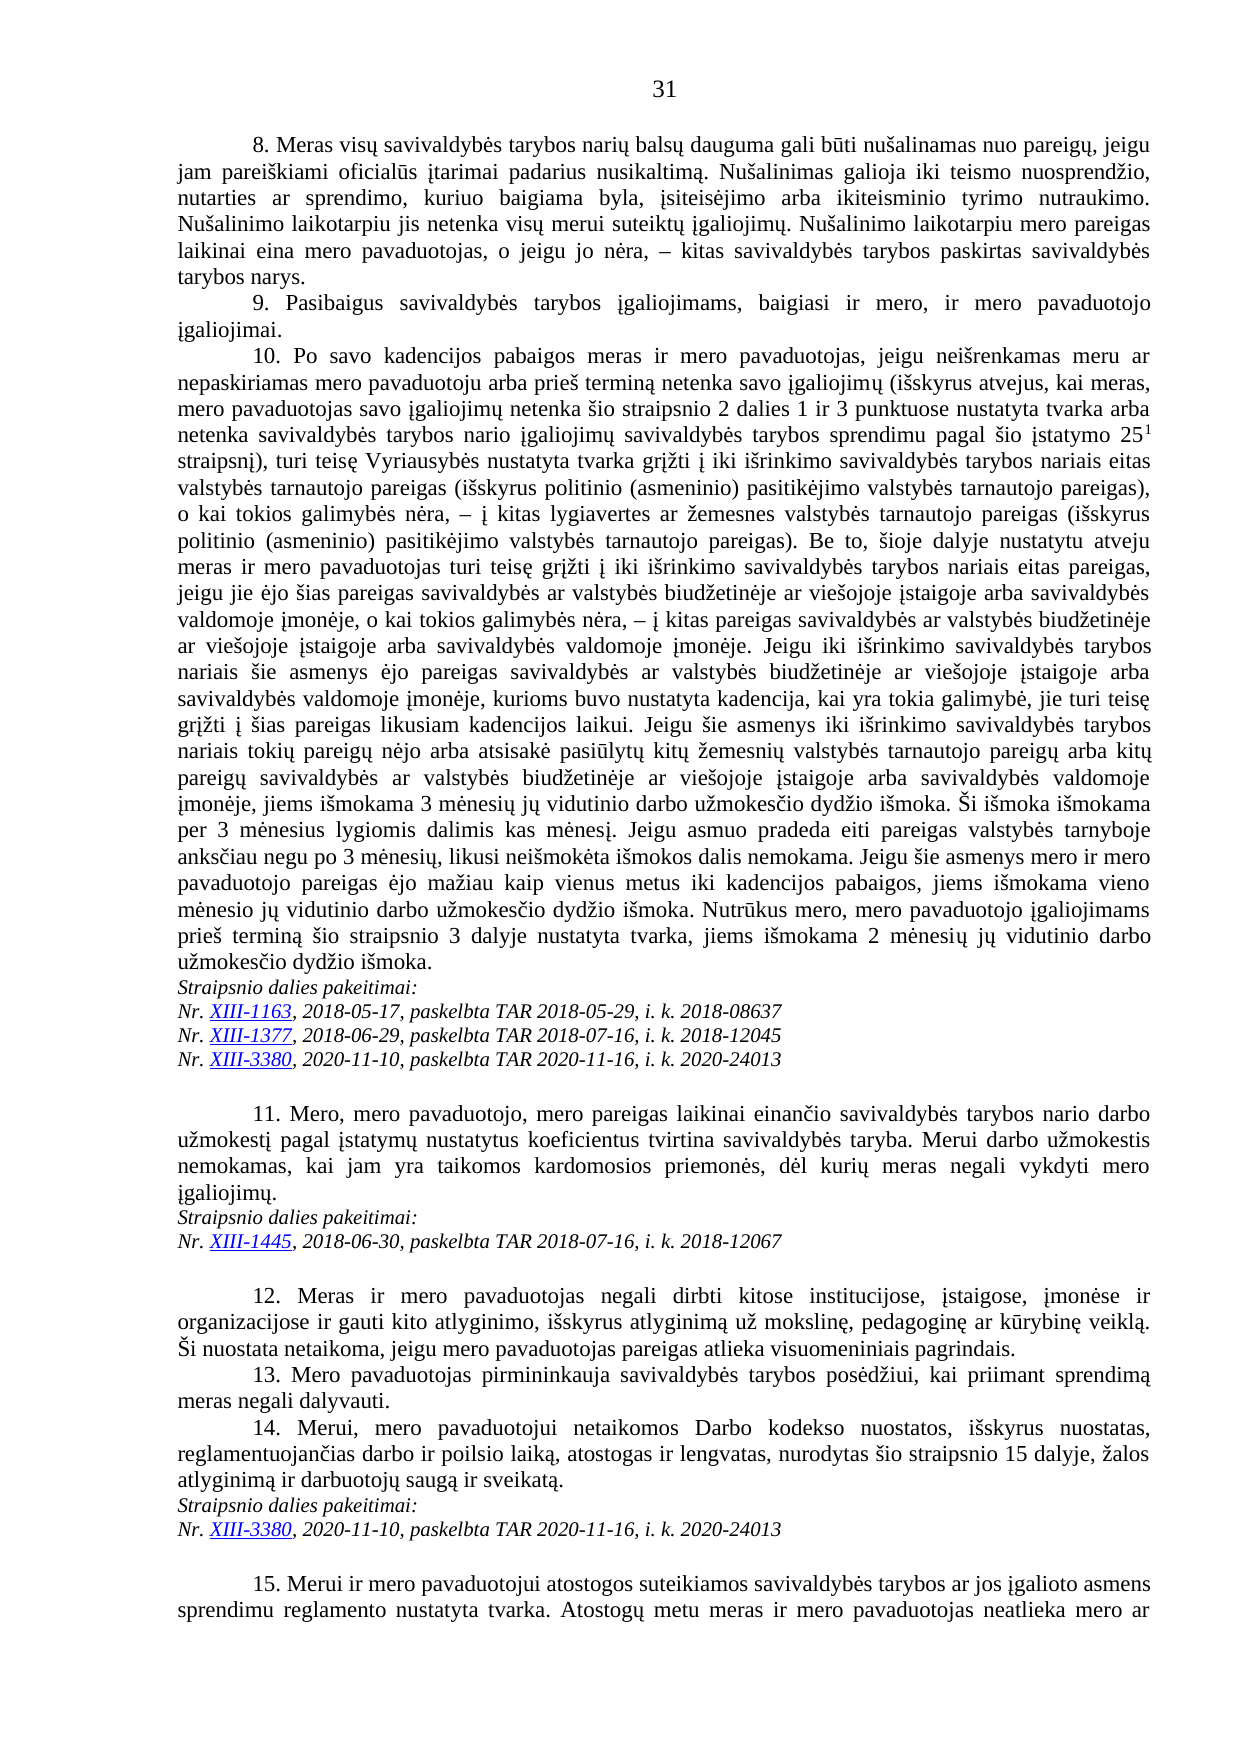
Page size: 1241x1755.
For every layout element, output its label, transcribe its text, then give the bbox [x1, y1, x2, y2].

text 8. Meras visų savivaldybės tarybos narių balsų dauguma gali būti nušalinamas nuo pareigų, jeigu jam pareiškiami oficialūs įtarimai padarius nusikaltimą. Nušalinimas galioja iki teismo nuosprendžio, nutarties ar sprendimo, kuriuo baigiama byla, įsiteisėjimo arba ikiteisminio tyrimo nutraukimo. Nušalinimo laikotarpiu jis netenka visų merui suteiktų įgaliojimų. Nušalinimo laikotarpiu mero pareigas laikinai eina mero pavaduotojas, o jeigu jo nėra, – kitas savivaldybės tarybos paskirtas savivaldybės tarybos narys. [177, 131, 1152, 289]
text Nr. XIII-1163, 2018-05-17, paskelbta TAR 2018-05-29, i. k. 2018-08637 [177, 999, 1152, 1023]
text 11. Mero, mero pavaduotojo, mero pareigas laikinai einančio savivaldybės tarybos nario darbo užmokestį pagal įstatymų nustatytus koeficientus tvirtina savivaldybės taryba. Merui darbo užmokestis nemokamas, kai jam yra taikomos kardomosios priemonės, dėl kurių meras negali vykdyti mero įgaliojimų. [177, 1100, 1152, 1205]
text 15. Merui ir mero pavaduotojui atostogos suteikiamos savivaldybės tarybos ar jos įgalioto asmens sprendimu reglamento nustatyta tvarka. Atostogų metu meras ir mero pavaduotojas neatlieka mero ar [177, 1570, 1152, 1622]
text 14. Merui, mero pavaduotojui netaikomos Darbo kodekso nuostatos, išskyrus nuostatas, reglamentuojančias darbo ir poilsio laiką, atostogas ir lengvatas, nurodytas šio straipsnio 15 dalyje, žalos atlyginimą ir darbuotojų saugą ir sveikatą. [177, 1414, 1152, 1493]
text Nr. XIII-3380, 2020-11-10, paskelbta TAR 2020-11-16, i. k. 2020-24013 [177, 1517, 1152, 1541]
text Straipsnio dalies pakeitimai: [177, 1205, 1152, 1229]
text 12. Meras ir mero pavaduotojas negali dirbti kitose institucijose, įstaigose, įmonėse ir organizacijose ir gauti kito atlyginimo, išskyrus atlyginimą už mokslinę, pedagoginę ar kūrybinę veiklą. Ši nuostata netaikoma, jeigu mero pavaduotojas pareigas atlieka visuomeniniais pagrindais. [177, 1282, 1152, 1361]
text 9. Pasibaigus savivaldybės tarybos įgaliojimams, baigiasi ir mero, ir mero pavaduotojo įgaliojimai. [177, 289, 1152, 342]
text Nr. XIII-3380, 2020-11-10, paskelbta TAR 2020-11-16, i. k. 2020-24013 [177, 1047, 1152, 1071]
text Straipsnio dalies pakeitimai: [177, 1493, 1152, 1517]
text Straipsnio dalies pakeitimai: [177, 975, 1152, 999]
text 10. Po savo kadencijos pabaigos meras ir mero pavaduotojas, jeigu neišrenkamas meru ar nepaskiriamas mero pavaduotoju arba prieš terminą netenka savo įgaliojimų (išskyrus atvejus, kai meras, mero pavaduotojas savo įgaliojimų netenka šio straipsnio 2 dalies 1 ir 3 punktuose nustatyta tvarka arba netenka savivaldybės tarybos nario įgaliojimų savivaldybės tarybos sprendimu pagal šio įstatymo 251 straipsnį), turi teisę Vyriausybės nustatyta tvarka grįžti į iki išrinkimo savivaldybės tarybos nariais eitas valstybės tarnautojo pareigas (išskyrus politinio (asmeninio) pasitikėjimo valstybės tarnautojo pareigas), o kai tokios galimybės nėra, – į kitas lygiavertes ar žemesnes valstybės tarnautojo pareigas (išskyrus politinio (asmeninio) pasitikėjimo valstybės tarnautojo pareigas). Be to, šioje dalyje nustatytu atveju meras ir mero pavaduotojas turi teisę grįžti į iki išrinkimo savivaldybės tarybos nariais eitas pareigas, jeigu jie ėjo šias pareigas savivaldybės ar valstybės biudžetinėje ar viešojoje įstaigoje arba savivaldybės valdomoje įmonėje, o kai tokios galimybės nėra, – į kitas pareigas savivaldybės ar valstybės biudžetinėje ar viešojoje įstaigoje arba savivaldybės valdomoje įmonėje. Jeigu iki išrinkimo savivaldybės tarybos nariais šie asmenys ėjo pareigas savivaldybės ar valstybės biudžetinėje ar viešojoje įstaigoje arba savivaldybės valdomoje įmonėje, kurioms buvo nustatyta kadencija, kai yra tokia galimybė, jie turi teisę grįžti į šias pareigas likusiam kadencijos laikui. Jeigu šie asmenys iki išrinkimo savivaldybės tarybos nariais tokių pareigų nėjo arba atsisakė pasiūlytų kitų žemesnių valstybės tarnautojo pareigų arba kitų pareigų savivaldybės ar valstybės biudžetinėje ar viešojoje įstaigoje arba savivaldybės valdomoje įmonėje, jiems išmokama 3 mėnesių jų vidutinio darbo užmokesčio dydžio išmoka. Ši išmoka išmokama per 3 mėnesius lygiomis dalimis kas mėnesį. Jeigu asmuo pradeda eiti pareigas valstybės tarnyboje anksčiau negu po 3 mėnesių, likusi neišmokėta išmokos dalis nemokama. Jeigu šie asmenys mero ir mero pavaduotojo pareigas ėjo mažiau kaip vienus metus iki kadencijos pabaigos, jiems išmokama vieno mėnesio jų vidutinio darbo užmokesčio dydžio išmoka. Nutrūkus mero, mero pavaduotojo įgaliojimams prieš terminą šio straipsnio 3 dalyje nustatyta tvarka, jiems išmokama 2 mėnesių jų vidutinio darbo užmokesčio dydžio išmoka. [177, 342, 1152, 975]
text Nr. XIII-1445, 2018-06-30, paskelbta TAR 2018-07-16, i. k. 2018-12067 [177, 1229, 1152, 1253]
text Nr. XIII-1377, 2018-06-29, paskelbta TAR 2018-07-16, i. k. 2018-12045 [177, 1023, 1152, 1047]
text 13. Mero pavaduotojas pirmininkauja savivaldybės tarybos posėdžiui, kai priimant sprendimą meras negali dalyvauti. [177, 1361, 1152, 1414]
